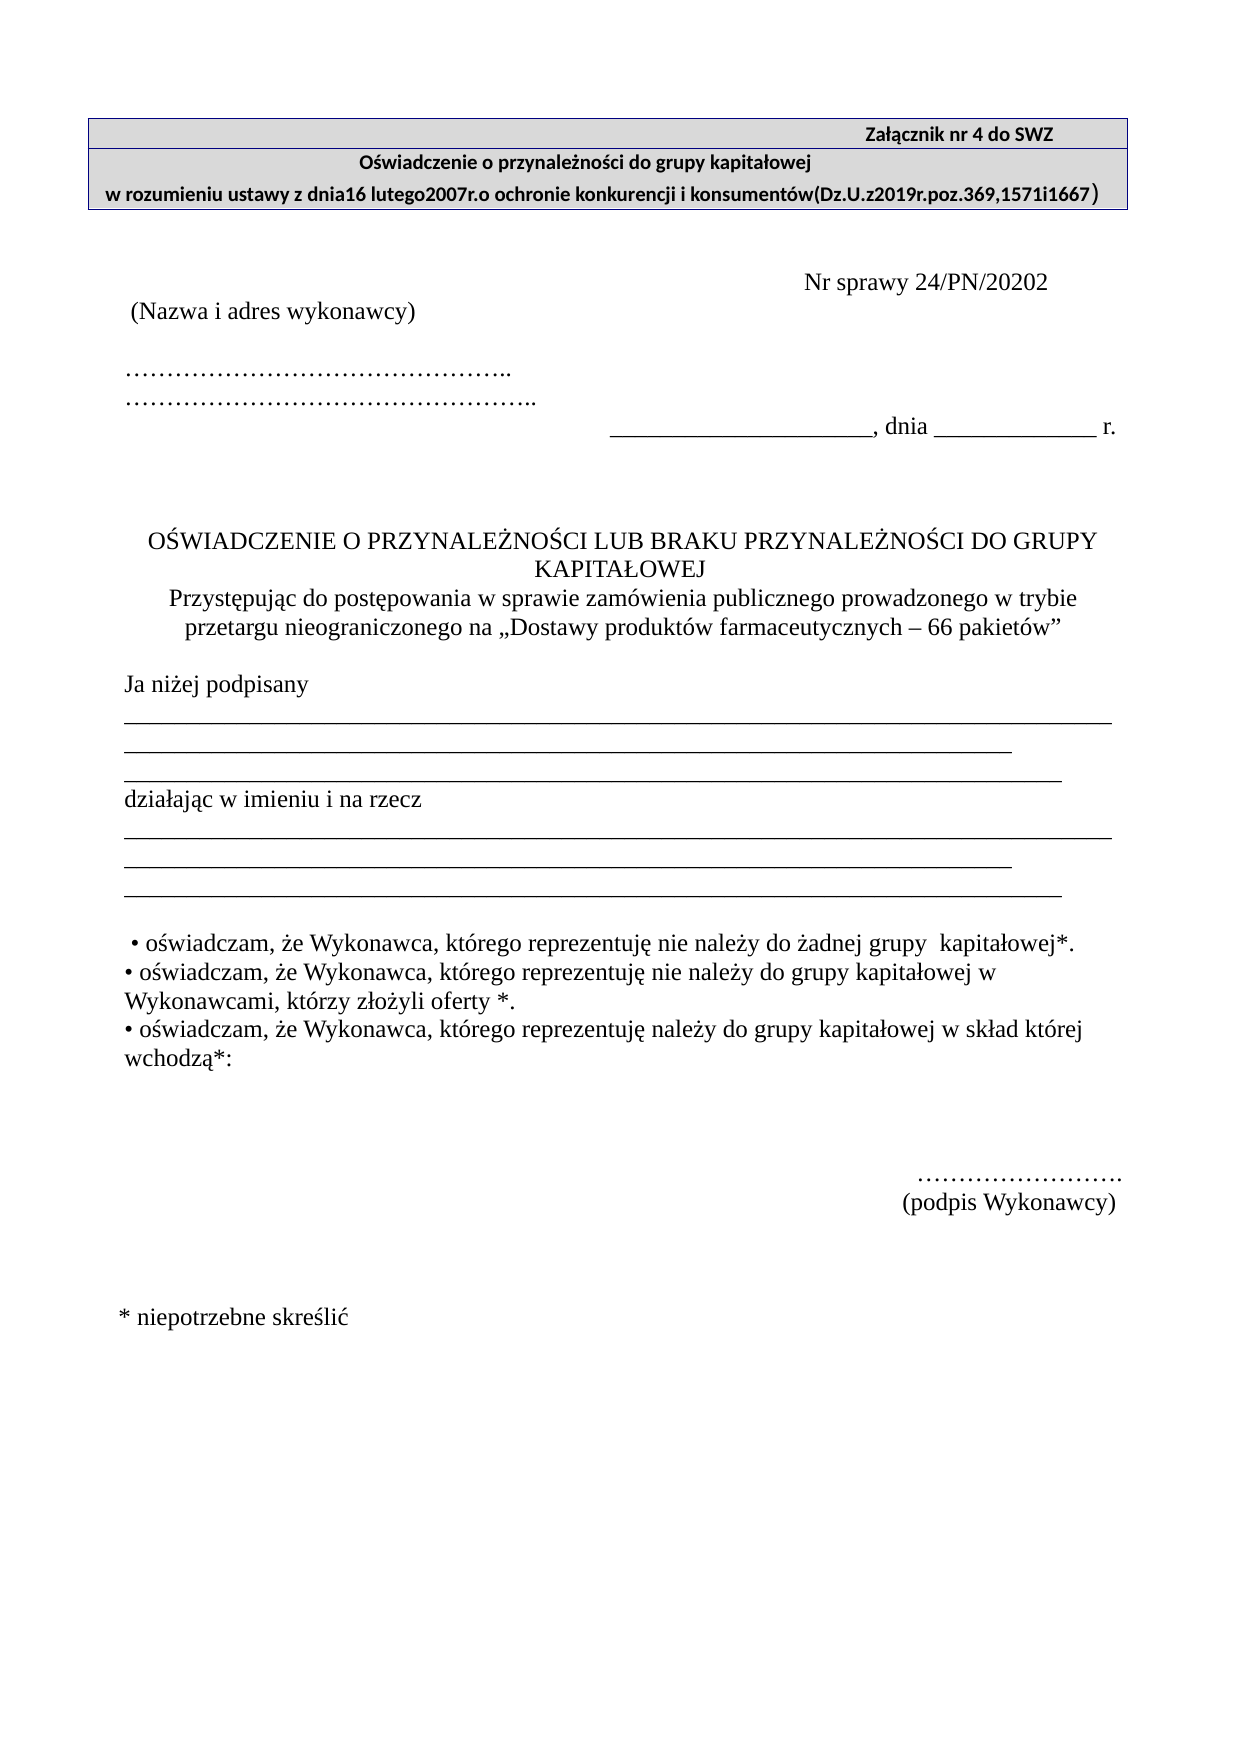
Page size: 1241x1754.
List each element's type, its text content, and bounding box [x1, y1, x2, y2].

text • oświadczam, że Wykonawca, którego reprezentuję nie należy do grupy kapitałowej w Wykonawcami, którzy złożyli oferty *. [124, 957, 1122, 1014]
text • oświadczam, że Wykonawca, którego reprezentuję należy do grupy kapitałowej w skład której wchodzą*: [124, 1014, 1122, 1072]
text * niepotrzebne skreślić [118, 1302, 1122, 1331]
text Ja niżej podpisany ______________________________________________________________________________________________________________________________________________________ ___________________________________________________________________________ [124, 669, 1122, 784]
text ……………………………………….. [124, 353, 1122, 382]
text Przystępując do postępowania w sprawie zamówienia publicznego prowadzonego w trybie przetargu nieograniczonego na „Dostawy produktów farmaceutycznych – 66 pakietów” [124, 583, 1122, 641]
text • oświadczam, że Wykonawca, którego reprezentuję nie należy do żadnej grupy kapitałowej*. [124, 928, 1122, 957]
text _____________________, dnia _____________ r. [124, 411, 1122, 439]
text OŚWIADCZENIE O PRZYNALEŻNOŚCI LUB BRAKU PRZYNALEŻNOŚCI DO GRUPY KAPITAŁOWEJ [124, 526, 1122, 583]
text (Nazwa i adres wykonawcy) [124, 296, 1122, 324]
text (podpis Wykonawcy) [118, 1187, 1122, 1216]
table_header Załącznik nr 4 do SWZ [89, 119, 1127, 148]
text Nr sprawy 24/PN/20202 [124, 267, 1122, 296]
text ………………………………………….. [124, 382, 1122, 411]
text działając w imieniu i na rzecz ______________________________________________________________________________________________________________________________________________________ ___________________________________________________________________________ [124, 784, 1122, 899]
table_cell Oświadczenie o przynależności do grupy kapitałowej w rozumieniu ustawy z dnia16 lutego2007r.o ochronie konkurencji i konsumentów(Dz.U.z2019r.poz.369,1571i1667) [89, 149, 1127, 208]
text ……………………. [124, 1158, 1122, 1187]
